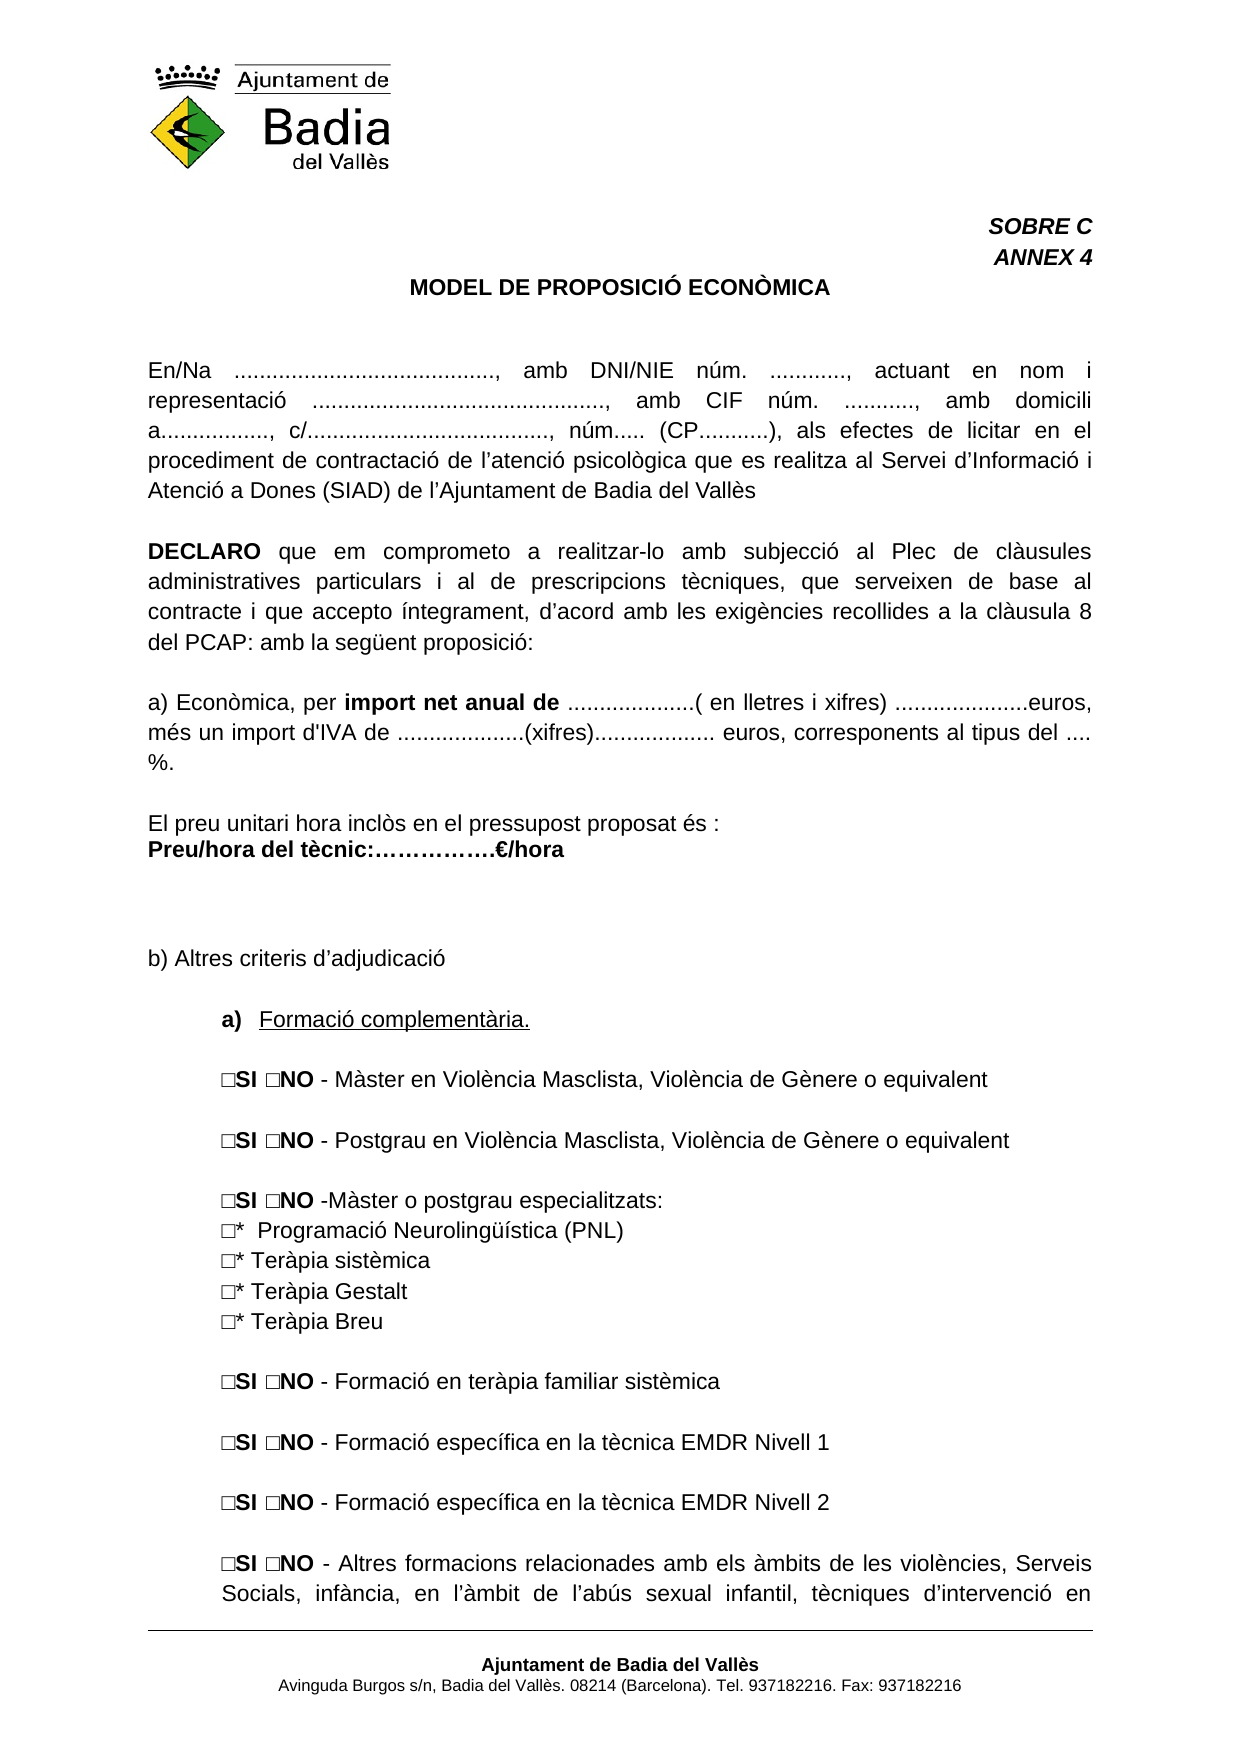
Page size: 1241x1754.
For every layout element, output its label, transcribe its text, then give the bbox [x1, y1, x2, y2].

text □SI □NO - Formació en teràpia familiar sistèmica [221, 1368, 1093, 1394]
text □SI □NO - Altres formacions relacionades amb els àmbits de les violències, Serveis Socials, infància, en l’àmbit de l’abús sexual infantil, tècniques d’intervenció en [221, 1549, 1093, 1606]
text □SI □NO -Màster o postgrau especialitzats: [221, 1187, 1093, 1213]
text a) Econòmica, per import net anual de ....................( en lletres i xifres) .....................euros, més un import d'IVA de ....................(xifres)................... euros, corresponents al tipus del .... %. [148, 689, 1093, 776]
text SOBRE C [148, 213, 1093, 239]
text □* Teràpia Breu [221, 1308, 1093, 1334]
list Formació complementària. [221, 1006, 1093, 1032]
text □* Teràpia sistèmica [221, 1247, 1093, 1274]
text MODEL DE PROPOSICIÓ ECONÒMICA [148, 274, 1093, 300]
text ANNEX 4 [148, 243, 1093, 270]
text En/Na ........................................., amb DNI/NIE núm. ............, actuant en nom i representació .............................................., amb CIF núm. ..........., amb domicili a................., c/......................................, núm..... (CP...........), als efectes de licitar en el procediment de contractació de l’atenció psicològica que es realitza al Servei d’Informació i Atenció a Dones (SIAD) de l’Ajuntament de Badia del Vallès [148, 357, 1093, 504]
picture [147, 59, 393, 174]
text □SI □NO - Formació específica en la tècnica EMDR Nivell 1 [221, 1429, 1093, 1455]
text El preu unitari hora inclòs en el pressupost proposat és : [148, 810, 1093, 836]
text □* Teràpia Gestalt [221, 1278, 1093, 1304]
text □SI □NO - Formació específica en la tècnica EMDR Nivell 2 [221, 1489, 1093, 1515]
text □SI □NO - Màster en Violència Masclista, Violència de Gènere o equivalent [221, 1066, 1093, 1092]
text b) Altres criteris d’adjudicació [148, 945, 1093, 972]
text □* Programació Neurolingüística (PNL) [221, 1217, 1093, 1243]
text □SI □NO - Postgrau en Violència Masclista, Violència de Gènere o equivalent [221, 1127, 1093, 1153]
text DECLARO que em comprometo a realitzar-lo amb subjecció al Plec de clàusules administratives particulars i al de prescripcions tècniques, que serveixen de base al contracte i que accepto íntegrament, d’acord amb les exigències recollides a la clàusula 8 del PCAP: amb la següent proposició: [148, 538, 1093, 655]
text Preu/hora del tècnic:…………….€/hora [148, 836, 1093, 862]
